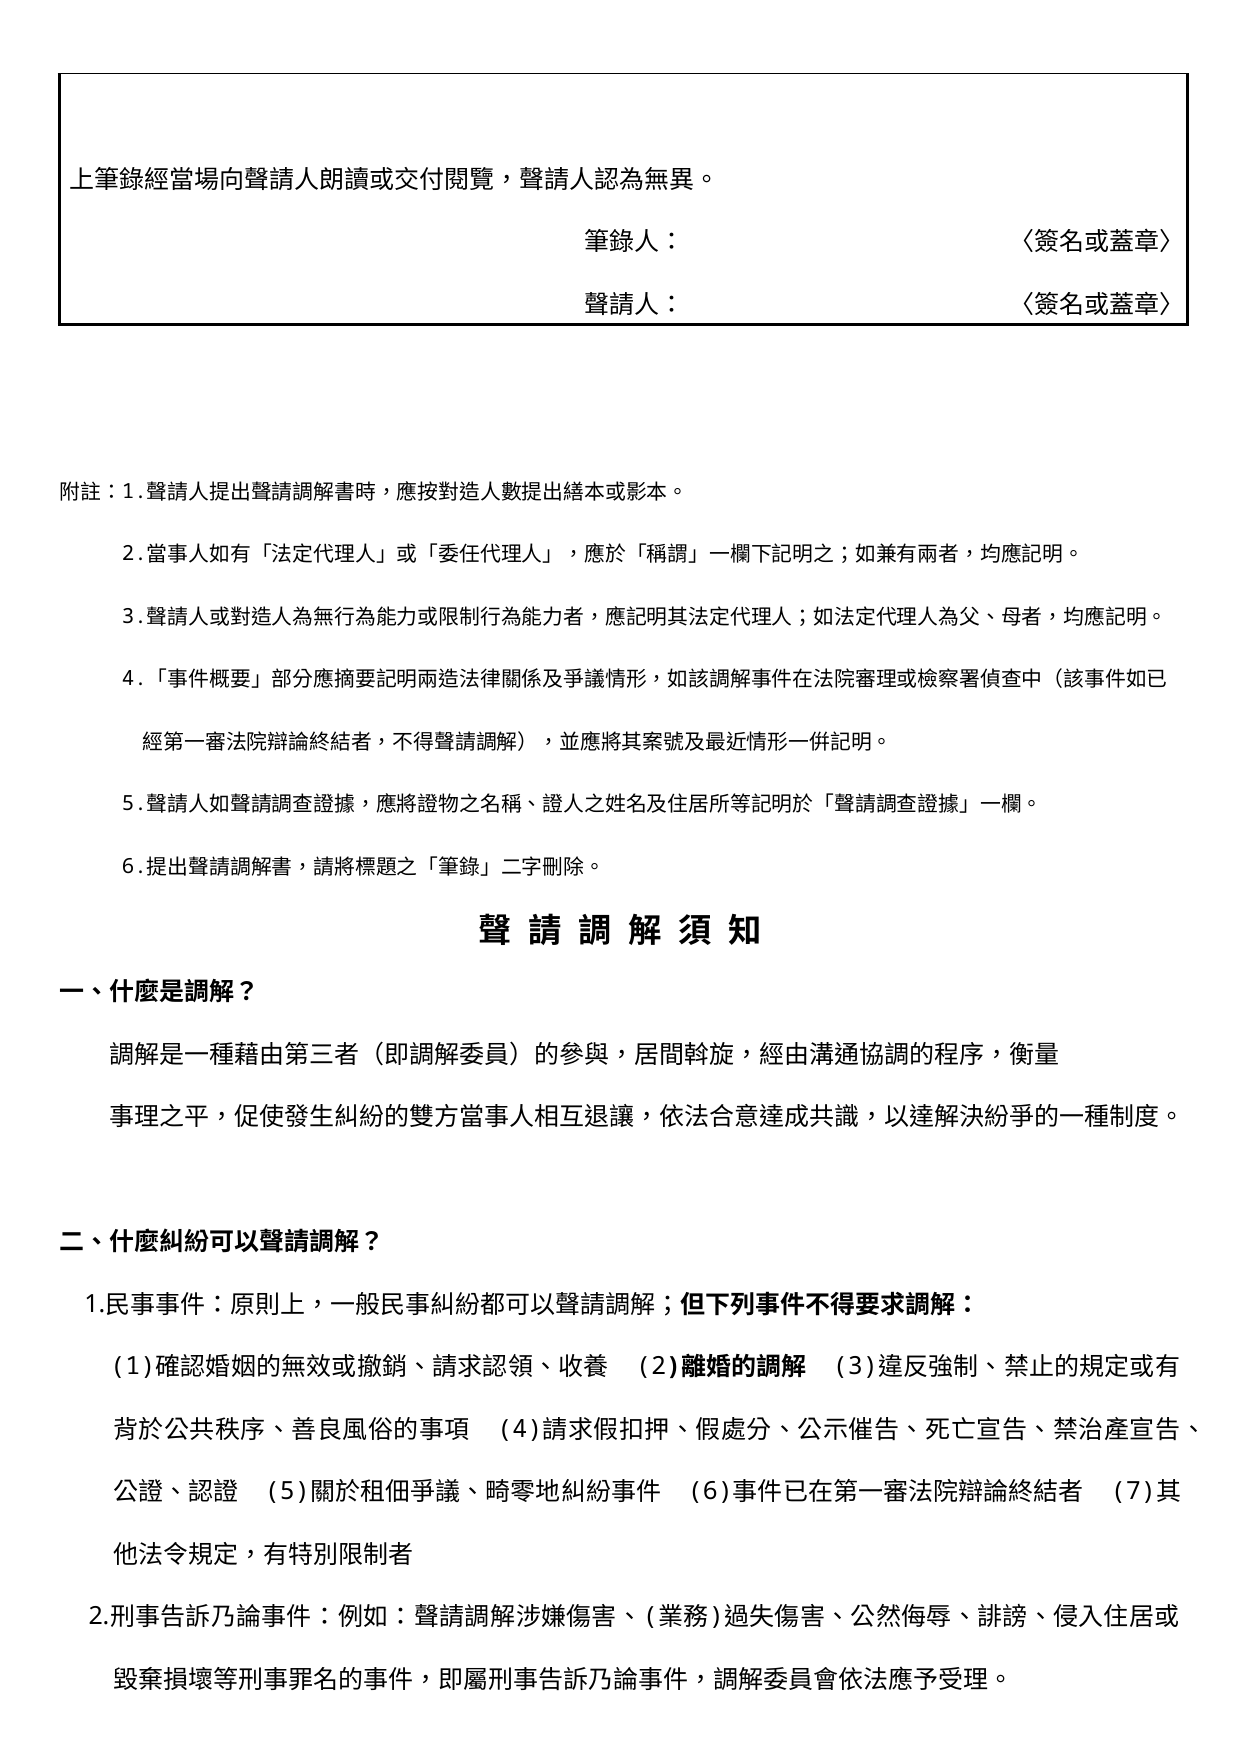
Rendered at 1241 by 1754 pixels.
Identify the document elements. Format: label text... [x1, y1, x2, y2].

text 附註：1.聲請人提出聲請調解書時，應按對造人數提出繕本或影本。 [59, 448, 1181, 511]
text 調解是一種藉由第三者（即調解委員）的參與，居間斡旋，經由溝通協調的程序，衡量 [109, 1011, 1181, 1073]
text 聲 請 調 解 須 知 [59, 886, 1181, 948]
text 6.提出聲請調解書，請將標題之「筆錄」二字刪除。 [59, 823, 1181, 886]
text 一、什麼是調解？ [59, 948, 1181, 1011]
text 3.聲請人或對造人為無行為能力或限制行為能力者，應記明其法定代理人；如法定代理人為父、母者，均應記明。 [59, 573, 1181, 636]
text 2.當事人如有「法定代理人」或「委任代理人」，應於「稱謂」一欄下記明之；如兼有兩者，均應記明。 [59, 511, 1181, 573]
text 1.民事事件：原則上，一般民事糾紛都可以聲請調解；但下列事件不得要求調解： [59, 1261, 1181, 1323]
table_cell 上筆錄經當場向聲請人朗讀或交付閱覽，聲請人認為無異。 筆錄人： 〈簽名或蓋章〉 聲請人： 〈簽名或蓋章〉 [61, 74, 1186, 323]
text 事理之平，促使發生糾紛的雙方當事人相互退讓，依法合意達成共識，以達解決紛爭的一種制度。 [109, 1073, 1181, 1136]
text (1)確認婚姻的無效或撤銷、請求認領、收養 (2)離婚的調解 (3)違反強制、禁止的規定或有背於公共秩序、善良風俗的事項 (4)請求假扣押、假處分、公示催告、死亡宣告、禁治產宣告、公證、認證 (5)關於租佃爭議、畸零地糾紛事件 (6)事件已在第一審法院辯論終結者 (7)其他法令規定，有特別限制者 [88, 1323, 1181, 1573]
text 4.「事件概要」部分應摘要記明兩造法律關係及爭議情形，如該調解事件在法院審理或檢察署偵查中（該事件如已經第一審法院辯論終結者，不得聲請調解），並應將其案號及最近情形一倂記明。 [122, 636, 1181, 761]
text 2.刑事告訴乃論事件：例如：聲請調解涉嫌傷害、(業務)過失傷害、公然侮辱、誹謗、侵入住居或毀棄損壞等刑事罪名的事件，即屬刑事告訴乃論事件，調解委員會依法應予受理。 [88, 1573, 1181, 1698]
text 二、什麼糾紛可以聲請調解？ [59, 1198, 1181, 1261]
text 5.聲請人如聲請調查證據，應將證物之名稱、證人之姓名及住居所等記明於「聲請調查證據」一欄。 [59, 761, 1181, 823]
